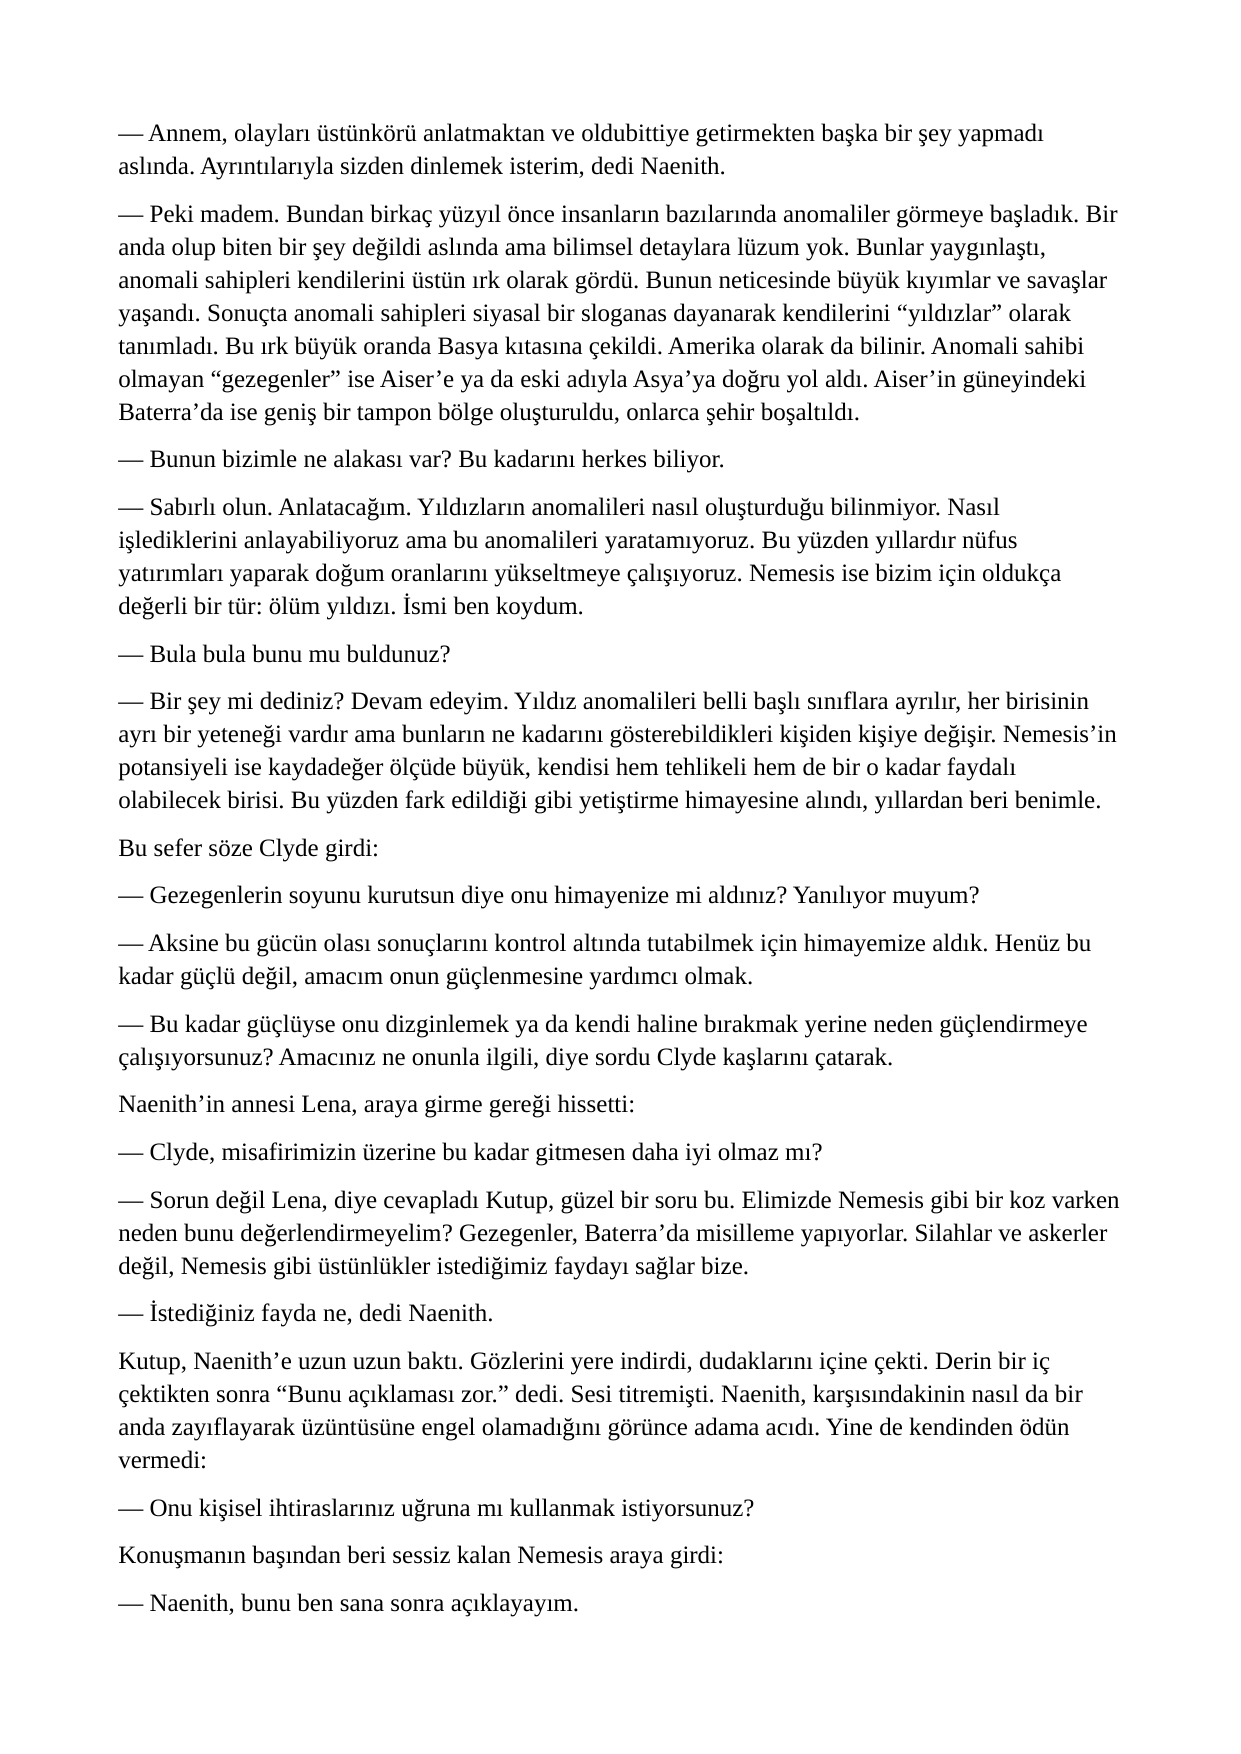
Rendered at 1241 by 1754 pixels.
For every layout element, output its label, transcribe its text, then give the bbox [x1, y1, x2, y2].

text Bu sefer söze Clyde girdi: [118, 833, 1122, 862]
text — Sabırlı olun. Anlatacağım. Yıldızların anomalileri nasıl oluşturduğu bilinmiyor. Nasıl işlediklerini anlayabiliyoruz ama bu anomalileri yaratamıyoruz. Bu yüzden yıllardır nüfus yatırımları yaparak doğum oranlarını yükseltmeye çalışıyoruz. Nemesis ise bizim için oldukça değerli bir tür: ölüm yıldızı. İsmi ben koydum. [118, 492, 1122, 620]
text — Peki madem. Bundan birkaç yüzyıl önce insanların bazılarında anomaliler görmeye başladık. Bir anda olup biten bir şey değildi aslında ama bilimsel detaylara lüzum yok. Bunlar yaygınlaştı, anomali sahipleri kendilerini üstün ırk olarak gördü. Bunun neticesinde büyük kıyımlar ve savaşlar yaşandı. Sonuçta anomali sahipleri siyasal bir sloganas dayanarak kendilerini “yıldızlar” olarak tanımladı. Bu ırk büyük oranda Basya kıtasına çekildi. Amerika olarak da bilinir. Anomali sahibi olmayan “gezegenler” ise Aiser’e ya da eski adıyla Asya’ya doğru yol aldı. Aiser’in güneyindeki Baterra’da ise geniş bir tampon bölge oluşturuldu, onlarca şehir boşaltıldı. [118, 199, 1122, 426]
text — Clyde, misafirimizin üzerine bu kadar gitmesen daha iyi olmaz mı? [118, 1137, 1122, 1166]
text — Sorun değil Lena, diye cevapladı Kutup, güzel bir soru bu. Elimizde Nemesis gibi bir koz varken neden bunu değerlendirmeyelim? Gezegenler, Baterra’da misilleme yapıyorlar. Silahlar ve askerler değil, Nemesis gibi üstünlükler istediğimiz faydayı sağlar bize. [118, 1185, 1122, 1279]
text — Onu kişisel ihtiraslarınız uğruna mı kullanmak istiyorsunuz? [118, 1493, 1122, 1521]
text — Aksine bu gücün olası sonuçlarını kontrol altında tutabilmek için himayemize aldık. Henüz bu kadar güçlü değil, amacım onun güçlenmesine yardımcı olmak. [118, 928, 1122, 990]
text Konuşmanın başından beri sessiz kalan Nemesis araya girdi: [118, 1540, 1122, 1569]
text — Gezegenlerin soyunu kurutsun diye onu himayenize mi aldınız? Yanılıyor muyum? [118, 881, 1122, 909]
text — Bula bula bunu mu buldunuz? [118, 639, 1122, 667]
text — Bunun bizimle ne alakası var? Bu kadarını herkes biliyor. [118, 444, 1122, 473]
text — Naenith, bunu ben sana sonra açıklayayım. [118, 1588, 1122, 1617]
text Naenith’in annesi Lena, araya girme gereği hissetti: [118, 1089, 1122, 1118]
text — Bu kadar güçlüyse onu dizginlemek ya da kendi haline bırakmak yerine neden güçlendirmeye çalışıyorsunuz? Amacınız ne onunla ilgili, diye sordu Clyde kaşlarını çatarak. [118, 1009, 1122, 1071]
text — İstediğiniz fayda ne, dedi Naenith. [118, 1298, 1122, 1327]
text Kutup, Naenith’e uzun uzun baktı. Gözlerini yere indirdi, dudaklarını içine çekti. Derin bir iç çektikten sonra “Bunu açıklaması zor.” dedi. Sesi titremişti. Naenith, karşısındakinin nasıl da bir anda zayıflayarak üzüntüsüne engel olamadığını görünce adama acıdı. Yine de kendinden ödün vermedi: [118, 1346, 1122, 1474]
text — Annem, olayları üstünkörü anlatmaktan ve oldubittiye getirmekten başka bir şey yapmadı aslında. Ayrıntılarıyla sizden dinlemek isterim, dedi Naenith. [118, 118, 1122, 180]
text — Bir şey mi dediniz? Devam edeyim. Yıldız anomalileri belli başlı sınıflara ayrılır, her birisinin ayrı bir yeteneği vardır ama bunların ne kadarını gösterebildikleri kişiden kişiye değişir. Nemesis’in potansiyeli ise kaydadeğer ölçüde büyük, kendisi hem tehlikeli hem de bir o kadar faydalı olabilecek birisi. Bu yüzden fark edildiği gibi yetiştirme himayesine alındı, yıllardan beri benimle. [118, 686, 1122, 814]
